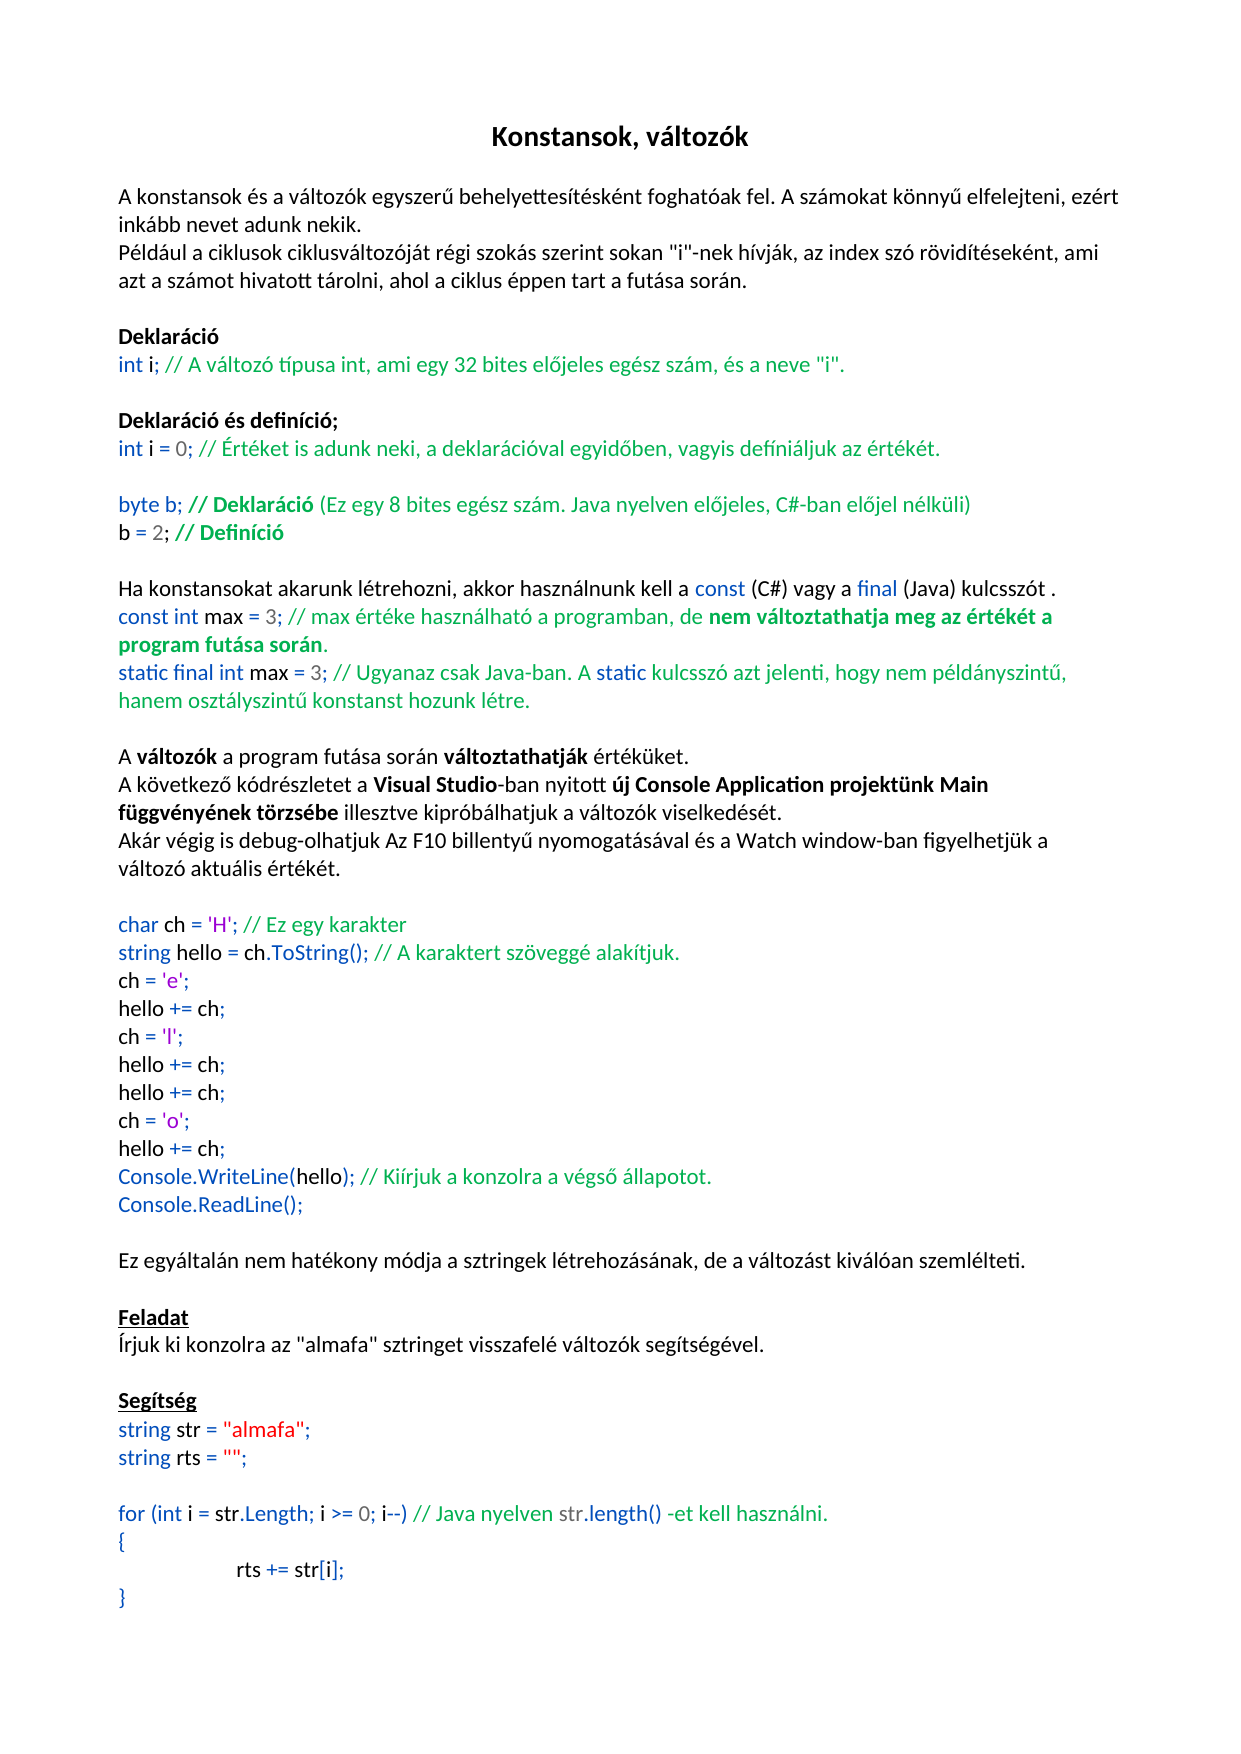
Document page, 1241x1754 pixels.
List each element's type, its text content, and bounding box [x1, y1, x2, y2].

text for (int i = str.Length; i >= 0; i--) // Java nyelven str.length() -et kell használni. [118, 1499, 1122, 1527]
text ch = 'e'; [118, 966, 1122, 994]
text ch = 'o'; [118, 1106, 1122, 1134]
text { [118, 1527, 1122, 1555]
text char ch = 'H'; // Ez egy karakter [118, 910, 1122, 938]
text Akár végig is debug-olhatjuk Az F10 billentyű nyomogatásával és a Watch window-ban figyelhetjük a változó aktuális értékét. [118, 826, 1122, 882]
text b = 2; // Definíció [118, 518, 1122, 546]
text hello += ch; [118, 1078, 1122, 1106]
text A konstansok és a változók egyszerű behelyettesítésként foghatóak fel. A számokat könnyű elfelejteni, ezért inkább nevet adunk nekik. [118, 182, 1122, 238]
text rts += str[i]; [118, 1555, 1122, 1583]
text Segítség [118, 1387, 1122, 1415]
text Console.WriteLine(hello); // Kiírjuk a konzolra a végső állapotot. [118, 1162, 1122, 1191]
text int i = 0; // Értéket is adunk neki, a deklarációval egyidőben, vagyis defíniáljuk az értékét. [118, 434, 1122, 462]
text ch = 'l'; [118, 1022, 1122, 1050]
text hello += ch; [118, 994, 1122, 1022]
text string hello = ch.ToString(); // A karaktert szöveggé alakítjuk. [118, 938, 1122, 966]
text Ez egyáltalán nem hatékony módja a sztringek létrehozásának, de a változást kiválóan szemlélteti. [118, 1247, 1122, 1274]
text Deklaráció [118, 322, 1122, 350]
text A változók a program futása során változtathatják értéküket. [118, 742, 1122, 770]
text Feladat [118, 1303, 1122, 1331]
text int i; // A változó típusa int, ami egy 32 bites előjeles egész szám, és a neve "i". [118, 350, 1122, 378]
text hello += ch; [118, 1134, 1122, 1162]
text string str = "almafa"; [118, 1415, 1122, 1443]
text string rts = ""; [118, 1443, 1122, 1471]
text Console.ReadLine(); [118, 1191, 1122, 1218]
text } [118, 1583, 1122, 1611]
text A következő kódrészletet a Visual Studio-ban nyitott új Console Application projektünk Main függvényének törzsébe illesztve kipróbálhatjuk a változók viselkedését. [118, 770, 1122, 826]
text Deklaráció és definíció; [118, 406, 1122, 434]
text Írjuk ki konzolra az "almafa" sztringet visszafelé változók segítségével. [118, 1331, 1122, 1359]
text byte b; // Deklaráció (Ez egy 8 bites egész szám. Java nyelven előjeles, C#-ban előjel nélküli) [118, 490, 1122, 518]
text static final int max = 3; // Ugyanaz csak Java-ban. A static kulcsszó azt jelenti, hogy nem példányszintű, hanem osztályszintű konstanst hozunk létre. [118, 658, 1122, 714]
text Ha konstansokat akarunk létrehozni, akkor használnunk kell a const (C#) vagy a final (Java) kulcsszót . [118, 574, 1122, 602]
text Például a ciklusok ciklusváltozóját régi szokás szerint sokan "i"-nek hívják, az index szó rövidítéseként, ami azt a számot hivatott tárolni, ahol a ciklus éppen tart a futása során. [118, 238, 1122, 294]
text const int max = 3; // max értéke használható a programban, de nem változtathatja meg az értékét a program futása során. [118, 602, 1122, 658]
text Konstansok, változók [118, 118, 1122, 154]
text hello += ch; [118, 1050, 1122, 1078]
